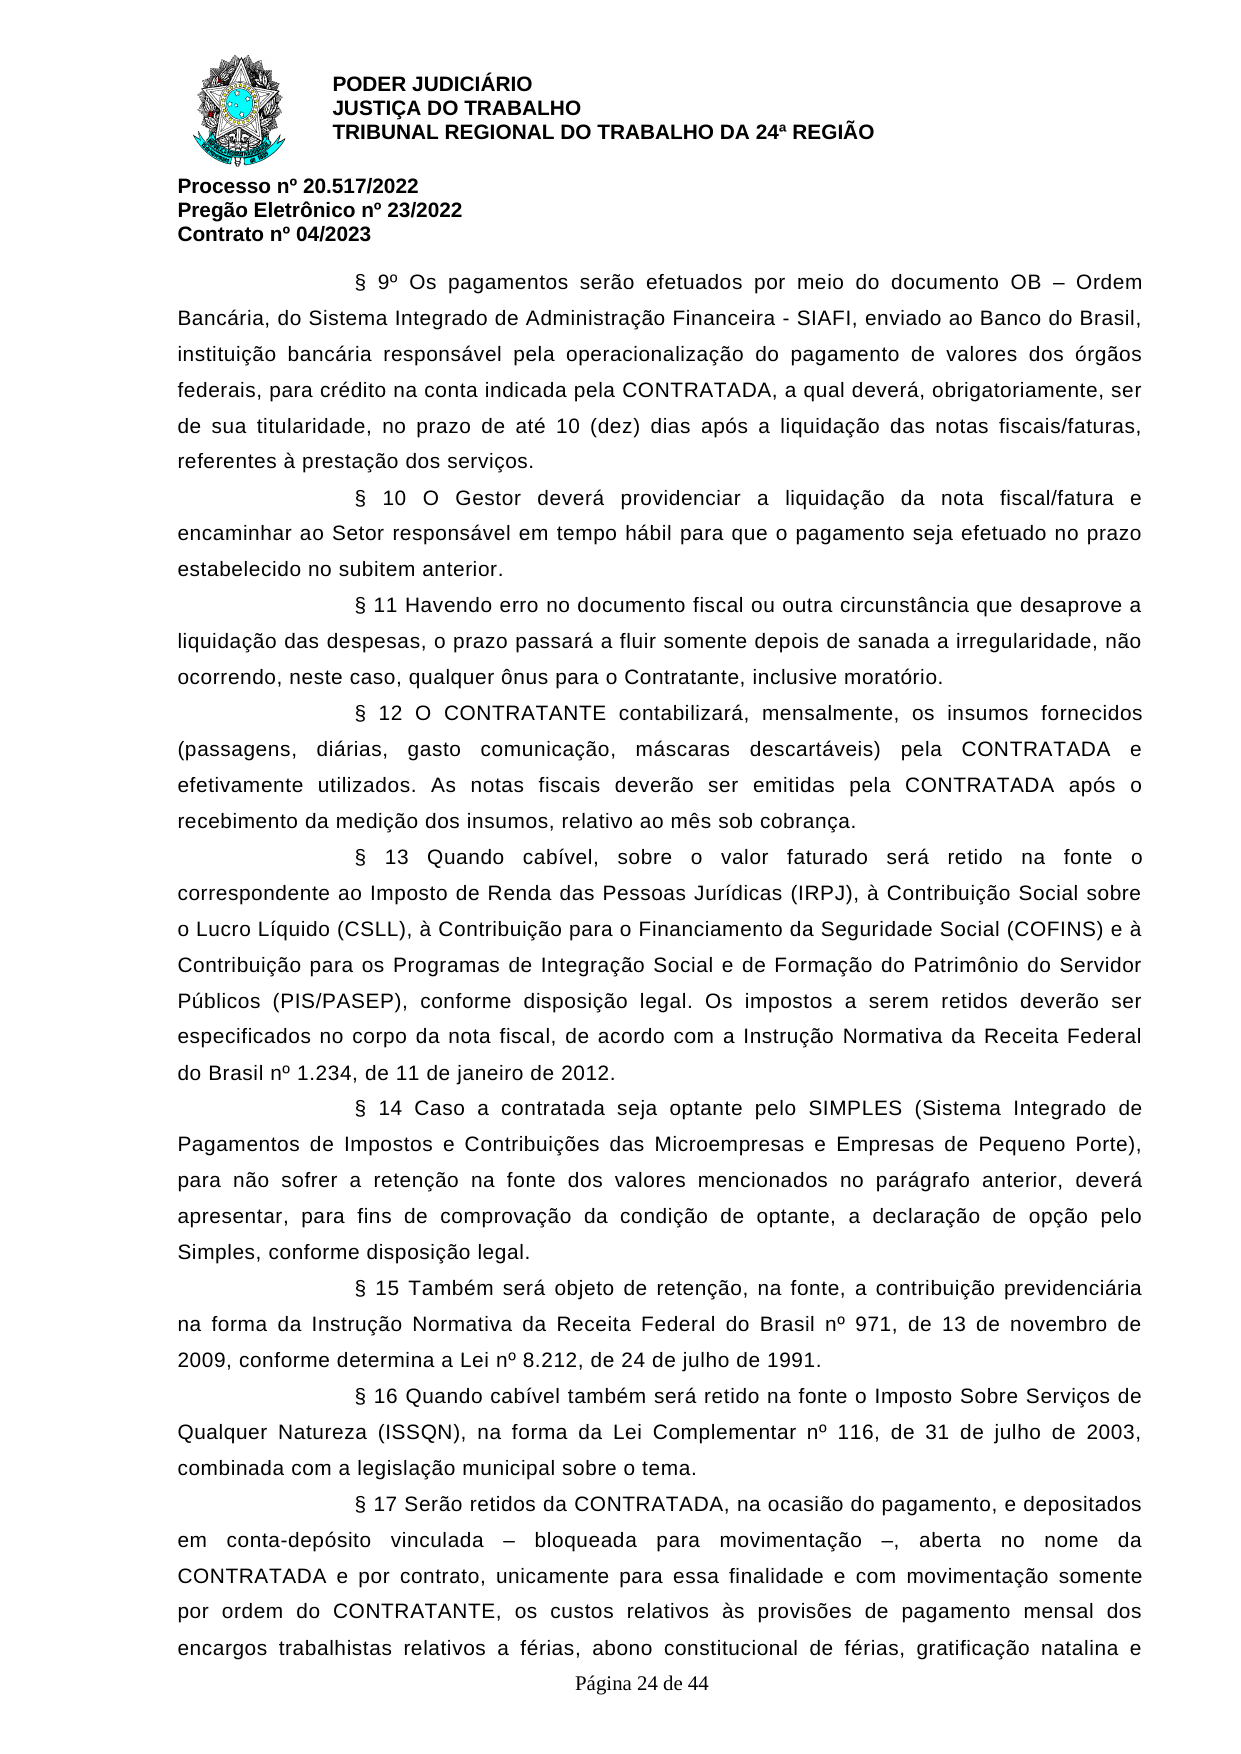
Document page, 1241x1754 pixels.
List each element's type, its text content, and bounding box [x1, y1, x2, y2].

text § 11 Havendo erro no documento fiscal ou outra circunstância que desaprove a liquidação das despesas, o prazo passará a fluir somente depois de sanada a irregularidade, não ocorrendo, neste caso, qualquer ônus para o Contratante, inclusive moratório. [177, 593, 1144, 689]
picture [192, 55, 287, 167]
text § 14 Caso a contratada seja optante pelo SIMPLES (Sistema Integrado de Pagamentos de Impostos e Contribuições das Microempresas e Empresas de Pequeno Porte), para não sofrer a retenção na fonte dos valores mencionados no parágrafo anterior, deverá apresentar, para fins de comprovação da condição de optante, a declaração de opção pelo Simples, conforme disposição legal. [177, 1096, 1144, 1264]
text § 10 O Gestor deverá providenciar a liquidação da nota fiscal/fatura e encaminhar ao Setor responsável em tempo hábil para que o pagamento seja efetuado no prazo estabelecido no subitem anterior. [177, 485, 1144, 581]
text § 13 Quando cabível, sobre o valor faturado será retido na fonte o correspondente ao Imposto de Renda das Pessoas Jurídicas (IRPJ), à Contribuição Social sobre o Lucro Líquido (CSLL), à Contribuição para o Financiamento da Seguridade Social (COFINS) e à Contribuição para os Programas de Integração Social e de Formação do Patrimônio do Servidor Públicos (PIS/PASEP), conforme disposição legal. Os impostos a serem retidos deverão ser especificados no corpo da nota fiscal, de acordo com a Instrução Normativa da Receita Federal do Brasil nº 1.234, de 11 de janeiro de 2012. [177, 845, 1144, 1084]
text § 12 O CONTRATANTE contabilizará, mensalmente, os insumos fornecidos (passagens, diárias, gasto comunicação, máscaras descartáveis) pela CONTRATADA e efetivamente utilizados. As notas fiscais deverão ser emitidas pela CONTRATADA após o recebimento da medição dos insumos, relativo ao mês sob cobrança. [177, 701, 1144, 833]
text § 9º Os pagamentos serão efetuados por meio do documento OB – Ordem Bancária, do Sistema Integrado de Administração Financeira - SIAFI, enviado ao Banco do Brasil, instituição bancária responsável pela operacionalização do pagamento de valores dos órgãos federais, para crédito na conta indicada pela CONTRATADA, a qual deverá, obrigatoriamente, ser de sua titularidade, no prazo de até 10 (dez) dias após a liquidação das notas fiscais/faturas, referentes à prestação dos serviços. [177, 270, 1144, 473]
text § 15 Também será objeto de retenção, na fonte, a contribuição previdenciária na forma da Instrução Normativa da Receita Federal do Brasil nº 971, de 13 de novembro de 2009, conforme determina a Lei nº 8.212, de 24 de julho de 1991. [177, 1276, 1144, 1372]
text § 17 Serão retidos da CONTRATADA, na ocasião do pagamento, e depositados em conta-depósito vinculada – bloqueada para movimentação –, aberta no nome da CONTRATADA e por contrato, unicamente para essa finalidade e com movimentação somente por ordem do CONTRATANTE, os custos relativos às provisões de pagamento mensal dos encargos trabalhistas relativos a férias, abono constitucional de férias, gratificação natalina e [177, 1492, 1144, 1659]
text § 16 Quando cabível também será retido na fonte o Imposto Sobre Serviços de Qualquer Natureza (ISSQN), na forma da Lei Complementar nº 116, de 31 de julho de 2003, combinada com a legislação municipal sobre o tema. [177, 1384, 1144, 1479]
